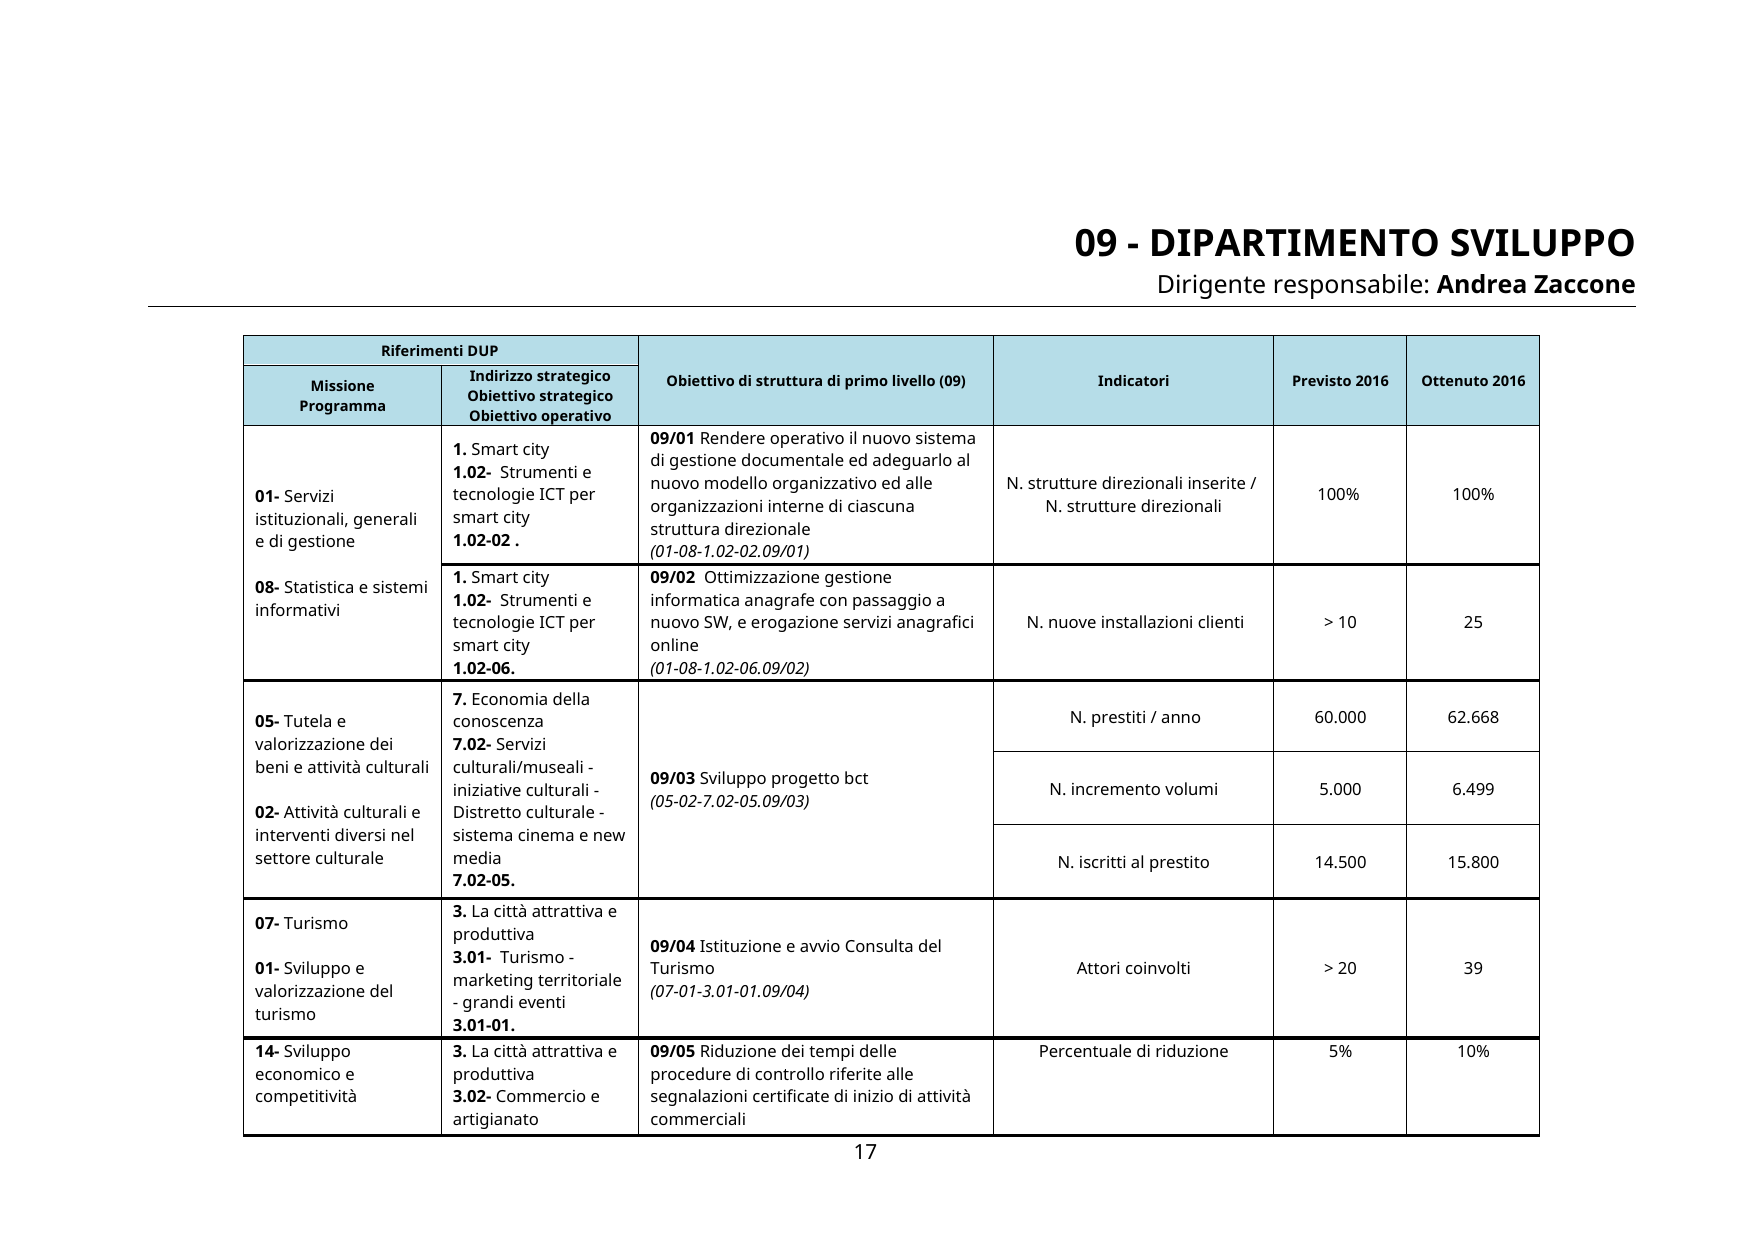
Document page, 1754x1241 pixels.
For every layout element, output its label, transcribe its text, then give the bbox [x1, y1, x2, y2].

table_cell N. iscritti al prestito [994, 825, 1273, 897]
table_cell N. prestiti / anno [994, 682, 1273, 751]
table_header Riferimenti DUP [244, 336, 638, 364]
table_cell 60.000 [1274, 682, 1406, 751]
table_cell > 20 [1274, 900, 1406, 1036]
table_cell 1. Smart city 1.02- Strumenti e tecnologie ICT per smart city 1.02-02 . [442, 426, 638, 562]
table_cell 39 [1407, 900, 1539, 1036]
table_cell Indirizzo strategico Obiettivo strategico Obiettivo operativo [442, 366, 638, 425]
table_cell 10% [1407, 1040, 1539, 1134]
table_cell 100% [1407, 426, 1539, 562]
table_cell 01- Servizi istituzionali, generali e di gestione 08- Statistica e sistemi informativi [244, 426, 441, 679]
table_header Previsto 2016 [1274, 336, 1406, 425]
table_cell 25 [1407, 566, 1539, 679]
table_cell 5.000 [1274, 752, 1406, 823]
table_cell 09/03 Sviluppo progetto bct (05-02-7.02-05.09/03) [639, 682, 993, 897]
table_cell 09/04 Istituzione e avvio Consulta del Turismo (07-01-3.01-01.09/04) [639, 900, 993, 1036]
table_cell 5% [1274, 1040, 1406, 1134]
table_header Obiettivo di struttura di primo livello (09) [639, 336, 993, 425]
table_cell Percentuale di riduzione [994, 1040, 1273, 1134]
table_cell N. incremento volumi [994, 752, 1273, 823]
table_cell 3. La città attrattiva e produttiva 3.02- Commercio e artigianato [442, 1040, 638, 1134]
table_cell 14.500 [1274, 825, 1406, 897]
table_cell 09/01 Rendere operativo il nuovo sistema di gestione documentale ed adeguarlo al nuovo modello organizzativo ed alle organizzazioni interne di ciascuna struttura direzionale (01-08-1.02-02.09/01) [639, 426, 993, 562]
table_cell 09/02 Ottimizzazione gestione informatica anagrafe con passaggio a nuovo SW, e erogazione servizi anagrafici online (01-08-1.02-06.09/02) [639, 566, 993, 679]
table_header Indicatori [994, 336, 1273, 425]
table_cell N. nuove installazioni clienti [994, 566, 1273, 679]
table_cell 14- Sviluppo economico e competitività [244, 1040, 441, 1134]
text 09 - DIPARTIMENTO SVILUPPO [148, 216, 1636, 267]
table_cell Missione Programma [244, 366, 441, 425]
table_cell 7. Economia della conoscenza 7.02- Servizi culturali/museali - iniziative culturali - Distretto culturale - sistema cinema e new media 7.02-05. [442, 682, 638, 897]
table_cell 3. La città attrattiva e produttiva 3.01- Turismo - marketing territoriale - grandi eventi 3.01-01. [442, 900, 638, 1036]
table_cell 1. Smart city 1.02- Strumenti e tecnologie ICT per smart city 1.02-06. [442, 566, 638, 679]
table_cell 62.668 [1407, 682, 1539, 751]
table_cell > 10 [1274, 566, 1406, 679]
table_cell Attori coinvolti [994, 900, 1273, 1036]
table_cell 09/05 Riduzione dei tempi delle procedure di controllo riferite alle segnalazioni certificate di inizio di attività commerciali [639, 1040, 993, 1134]
table_header Ottenuto 2016 [1407, 336, 1539, 425]
table_cell 6.499 [1407, 752, 1539, 823]
text Dirigente responsabile: Andrea Zaccone [148, 267, 1636, 301]
table_cell 100% [1274, 426, 1406, 562]
table_cell 05- Tutela e valorizzazione dei beni e attività culturali 02- Attività culturali e interventi diversi nel settore culturale [244, 682, 441, 897]
table_cell 15.800 [1407, 825, 1539, 897]
table_cell N. strutture direzionali inserite / N. strutture direzionali [994, 426, 1273, 562]
table_cell 07- Turismo 01- Sviluppo e valorizzazione del turismo [244, 900, 441, 1036]
